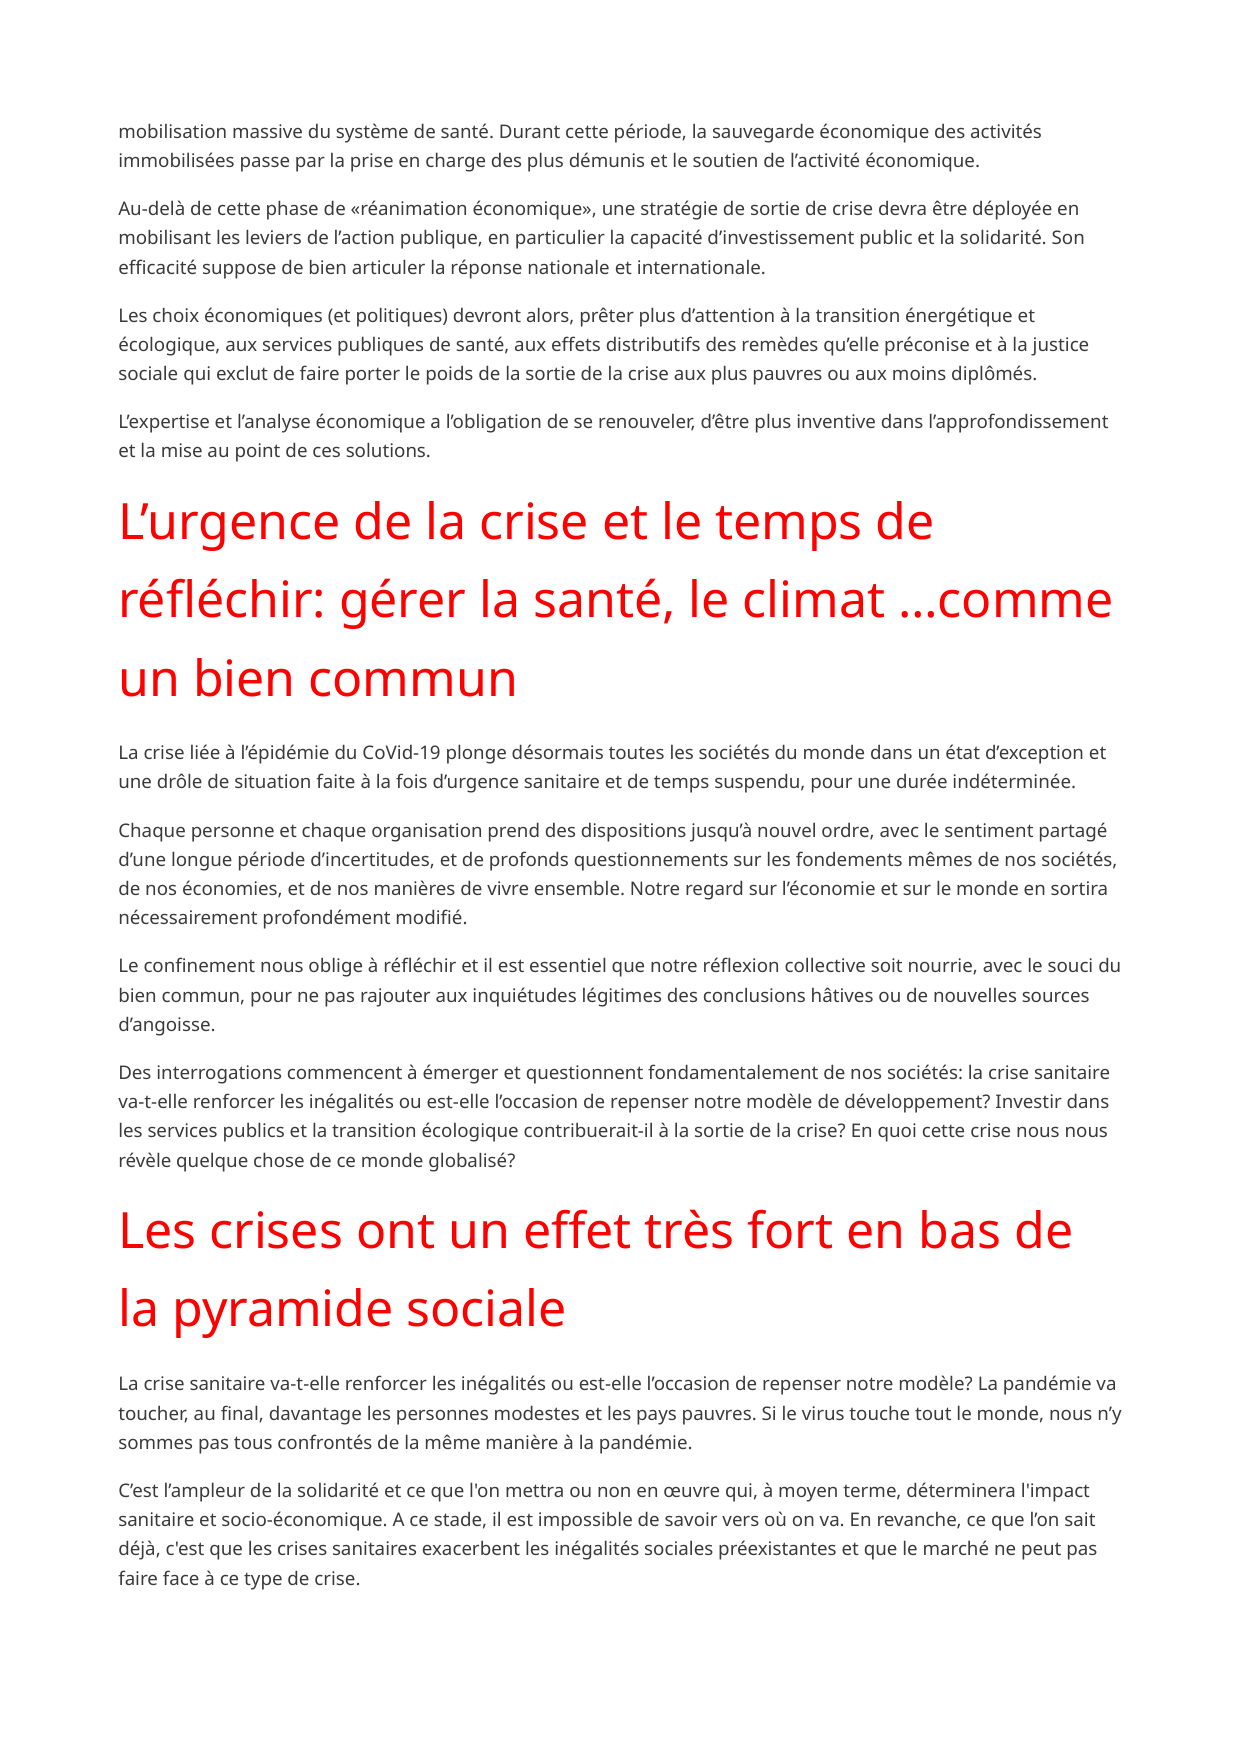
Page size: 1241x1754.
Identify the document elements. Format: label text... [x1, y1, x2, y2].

text La crise sanitaire va-t-elle renforcer les inégalités ou est-elle l’occasion de repenser notre modèle? La pandémie va toucher, au final, davantage les personnes modestes et les pays pauvres. Si le virus touche tout le monde, nous n’y sommes pas tous confrontés de la même manière à la pandémie. [118, 1371, 1122, 1454]
text C’est l’ampleur de la solidarité et ce que l'on mettra ou non en œuvre qui, à moyen terme, déterminera l'impact sanitaire et socio-économique. A ce stade, il est impossible de savoir vers où on va. En revanche, ce que l’on sait déjà, c'est que les crises sanitaires exacerbent les inégalités sociales préexistantes et que le marché ne peut pas faire face à ce type de crise. [118, 1477, 1122, 1590]
text Le confinement nous oblige à réfléchir et il est essentiel que notre réflexion collective soit nourrie, avec le souci du bien commun, pour ne pas rajouter aux inquiétudes légitimes des conclusions hâtives ou de nouvelles sources d’angoisse. [118, 953, 1122, 1037]
text L’expertise et l’analyse économique a l’obligation de se renouveler, d’être plus inventive dans l’approfondissement et la mise au point de ces solutions. [118, 408, 1122, 463]
text La crise liée à l’épidémie du CoVid-19 plonge désormais toutes les sociétés du monde dans un état d’exception et une drôle de situation faite à la fois d’urgence sanitaire et de temps suspendu, pour une durée indéterminée. [118, 739, 1122, 794]
text Au-delà de cette phase de «réanimation économique», une stratégie de sortie de crise devra être déployée en mobilisant les leviers de l’action publique, en particulier la capacité d’investissement public et la solidarité. Son efficacité suppose de bien articuler la réponse nationale et internationale. [118, 195, 1122, 279]
text Chaque personne et chaque organisation prend des dispositions jusqu’à nouvel ordre, avec le sentiment partagé d’une longue période d’incertitudes, et de profonds questionnements sur les fondements mêmes de nos sociétés, de nos économies, et de nos manières de vivre ensemble. Notre regard sur l’économie et sur le monde en sortira nécessairement profondément modifié. [118, 817, 1122, 930]
text Les crises ont un effet très fort en bas de la pyramide sociale [118, 1195, 1122, 1342]
text mobilisation massive du système de santé. Durant cette période, la sauvegarde économique des activités immobilisées passe par la prise en charge des plus démunis et le soutien de l’activité économique. [118, 118, 1122, 173]
text Les choix économiques (et politiques) devront alors, prêter plus d’attention à la transition énergétique et écologique, aux services publiques de santé, aux effets distributifs des remèdes qu’elle préconise et à la justice sociale qui exclut de faire porter le poids de la sortie de la crise aux plus pauvres ou aux moins diplômés. [118, 302, 1122, 386]
text L’urgence de la crise et le temps de réfléchir: gérer la santé, le climat …comme un bien commun [118, 486, 1122, 711]
text Des interrogations commencent à émerger et questionnent fondamentalement de nos sociétés: la crise sanitaire va-t-elle renforcer les inégalités ou est-elle l’occasion de repenser notre modèle de développement? Investir dans les services publics et la transition écologique contribuerait-il à la sortie de la crise? En quoi cette crise nous nous révèle quelque chose de ce monde globalisé? [118, 1059, 1122, 1173]
